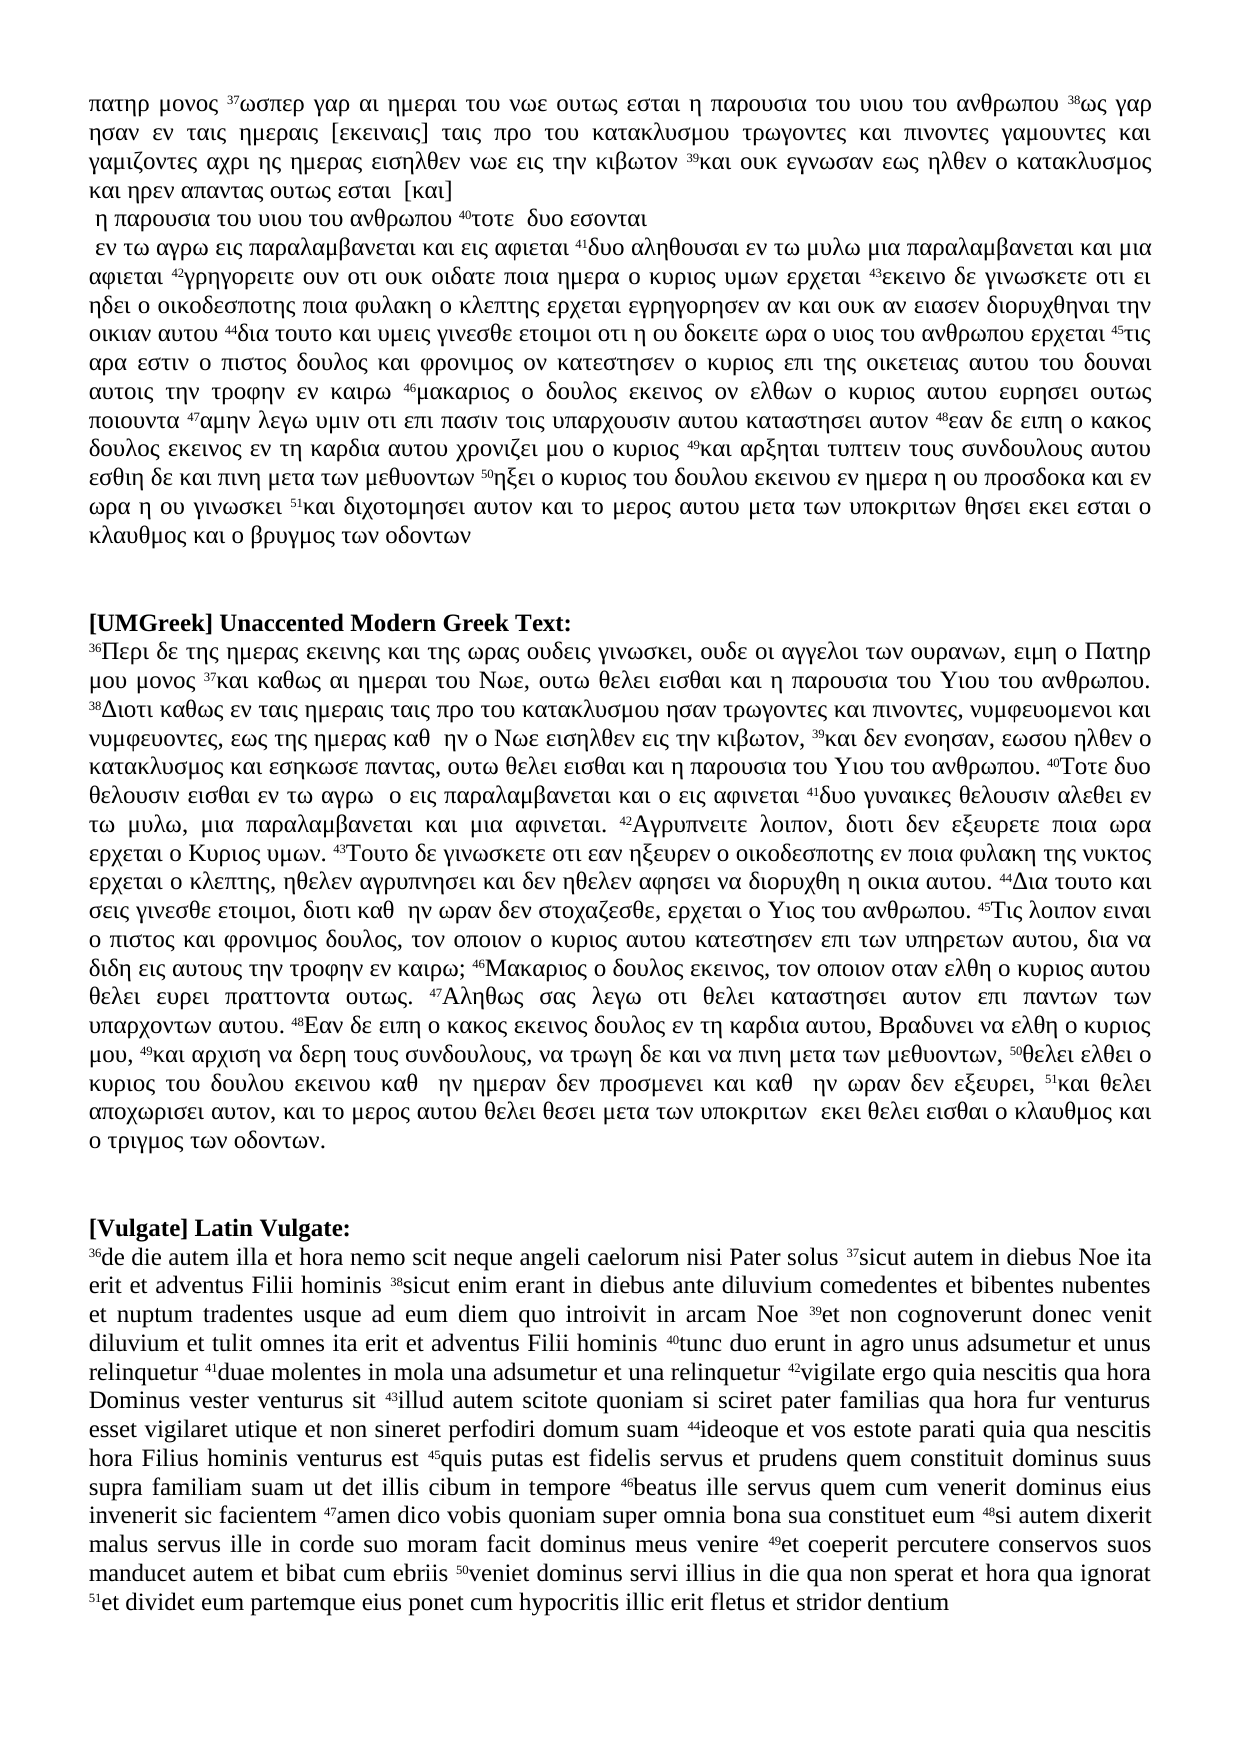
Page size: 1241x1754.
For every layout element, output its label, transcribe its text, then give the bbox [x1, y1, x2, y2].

text πατηρ μονος 37ωσπερ γαρ αι ημεραι του νωε ουτως εσται η παρουσια του υιου του ανθρωπου 38ως γαρ ησαν εν ταις ημεραις [εκειναις] ταις προ του κατακλυσμου τρωγοντες και πινοντες γαμουντες και γαμιζοντες αχρι ης ημερας εισηλθεν νωε εις την κιβωτον 39και ουκ εγνωσαν εως ηλθεν ο κατακλυσμος και ηρεν απαντας ουτως εσται [και] [88, 88, 1152, 203]
text [Vulgate] Latin Vulgate: [88, 1213, 1152, 1242]
text 36Περι δε της ημερας εκεινης και της ωρας ουδεις γινωσκει, ουδε οι αγγελοι των ουρανων, ειμη ο Πατηρ μου μονος 37και καθως αι ημεραι του Νωε, ουτω θελει εισθαι και η παρουσια του Υιου του ανθρωπου. 38Διοτι καθως εν ταις ημεραις ταις προ του κατακλυσμου ησαν τρωγοντες και πινοντες, νυμφευομενοι και νυμφευοντες, εως της ημερας καθ ην ο Νωε εισηλθεν εις την κιβωτον, 39και δεν ενοησαν, εωσου ηλθεν ο κατακλυσμος και εσηκωσε παντας, ουτω θελει εισθαι και η παρουσια του Υιου του ανθρωπου. 40Τοτε δυο θελουσιν εισθαι εν τω αγρω ο εις παραλαμβανεται και ο εις αφινεται 41δυο γυναικες θελουσιν αλεθει εν τω μυλω, μια παραλαμβανεται και μια αφινεται. 42Αγρυπνειτε λοιπον, διοτι δεν εξευρετε ποια ωρα ερχεται ο Κυριος υμων. 43Τουτο δε γινωσκετε οτι εαν ηξευρεν ο οικοδεσποτης εν ποια φυλακη της νυκτος ερχεται ο κλεπτης, ηθελεν αγρυπνησει και δεν ηθελεν αφησει να διορυχθη η οικια αυτου. 44Δια τουτο και σεις γινεσθε ετοιμοι, διοτι καθ ην ωραν δεν στοχαζεσθε, ερχεται ο Υιος του ανθρωπου. 45Τις λοιπον ειναι ο πιστος και φρονιμος δουλος, τον οποιον ο κυριος αυτου κατεστησεν επι των υπηρετων αυτου, δια να διδη εις αυτους την τροφην εν καιρω; 46Μακαριος ο δουλος εκεινος, τον οποιον οταν ελθη ο κυριος αυτου θελει ευρει πραττοντα ουτως. 47Αληθως σας λεγω οτι θελει καταστησει αυτον επι παντων των υπαρχοντων αυτου. 48Εαν δε ειπη ο κακος εκεινος δουλος εν τη καρδια αυτου, Βραδυνει να ελθη ο κυριος μου, 49και αρχιση να δερη τους συνδουλους, να τρωγη δε και να πινη μετα των μεθυοντων, 50θελει ελθει ο κυριος του δουλου εκεινου καθ ην ημεραν δεν προσμενει και καθ ην ωραν δεν εξευρει, 51και θελει αποχωρισει αυτον, και το μερος αυτου θελει θεσει μετα των υποκριτων εκει θελει εισθαι ο κλαυθμος και ο τριγμος των οδοντων. [88, 636, 1152, 1154]
text 36de die autem illa et hora nemo scit neque angeli caelorum nisi Pater solus 37sicut autem in diebus Noe ita erit et adventus Filii hominis 38sicut enim erant in diebus ante diluvium comedentes et bibentes nubentes et nuptum tradentes usque ad eum diem quo introivit in arcam Noe 39et non cognoverunt donec venit diluvium et tulit omnes ita erit et adventus Filii hominis 40tunc duo erunt in agro unus adsumetur et unus relinquetur 41duae molentes in mola una adsumetur et una relinquetur 42vigilate ergo quia nescitis qua hora Dominus vester venturus sit 43illud autem scitote quoniam si sciret pater familias qua hora fur venturus esset vigilaret utique et non sineret perfodiri domum suam 44ideoque et vos estote parati quia qua nescitis hora Filius hominis venturus est 45quis putas est fidelis servus et prudens quem constituit dominus suus supra familiam suam ut det illis cibum in tempore 46beatus ille servus quem cum venerit dominus eius invenerit sic facientem 47amen dico vobis quoniam super omnia bona sua constituet eum 48si autem dixerit malus servus ille in corde suo moram facit dominus meus venire 49et coeperit percutere conservos suos manducet autem et bibat cum ebriis 50veniet dominus servi illius in die qua non sperat et hora qua ignorat 51et dividet eum partemque eius ponet cum hypocritis illic erit fletus et stridor dentium [88, 1242, 1152, 1615]
text η παρουσια του υιου του ανθρωπου 40τοτε δυο εσονται [88, 203, 1152, 232]
text [UMGreek] Unaccented Modern Greek Text: [88, 608, 1152, 636]
text εν τω αγρω εις παραλαμβανεται και εις αφιεται 41δυο αληθουσαι εν τω μυλω μια παραλαμβανεται και μια αφιεται 42γρηγορειτε ουν οτι ουκ οιδατε ποια ημερα ο κυριος υμων ερχεται 43εκεινο δε γινωσκετε οτι ει ηδει ο οικοδεσποτης ποια φυλακη ο κλεπτης ερχεται εγρηγορησεν αν και ουκ αν ειασεν διορυχθηναι την οικιαν αυτου 44δια τουτο και υμεις γινεσθε ετοιμοι οτι η ου δοκειτε ωρα ο υιος του ανθρωπου ερχεται 45τις αρα εστιν ο πιστος δουλος και φρονιμος ον κατεστησεν ο κυριος επι της οικετειας αυτου του δουναι αυτοις την τροφην εν καιρω 46μακαριος ο δουλος εκεινος ον ελθων ο κυριος αυτου ευρησει ουτως ποιουντα 47αμην λεγω υμιν οτι επι πασιν τοις υπαρχουσιν αυτου καταστησει αυτον 48εαν δε ειπη ο κακος δουλος εκεινος εν τη καρδια αυτου χρονιζει μου ο κυριος 49και αρξηται τυπτειν τους συνδουλους αυτου εσθιη δε και πινη μετα των μεθυοντων 50ηξει ο κυριος του δουλου εκεινου εν ημερα η ου προσδοκα και εν ωρα η ου γινωσκει 51και διχοτομησει αυτον και το μερος αυτου μετα των υποκριτων θησει εκει εσται ο κλαυθμος και ο βρυγμος των οδοντων [88, 232, 1152, 548]
